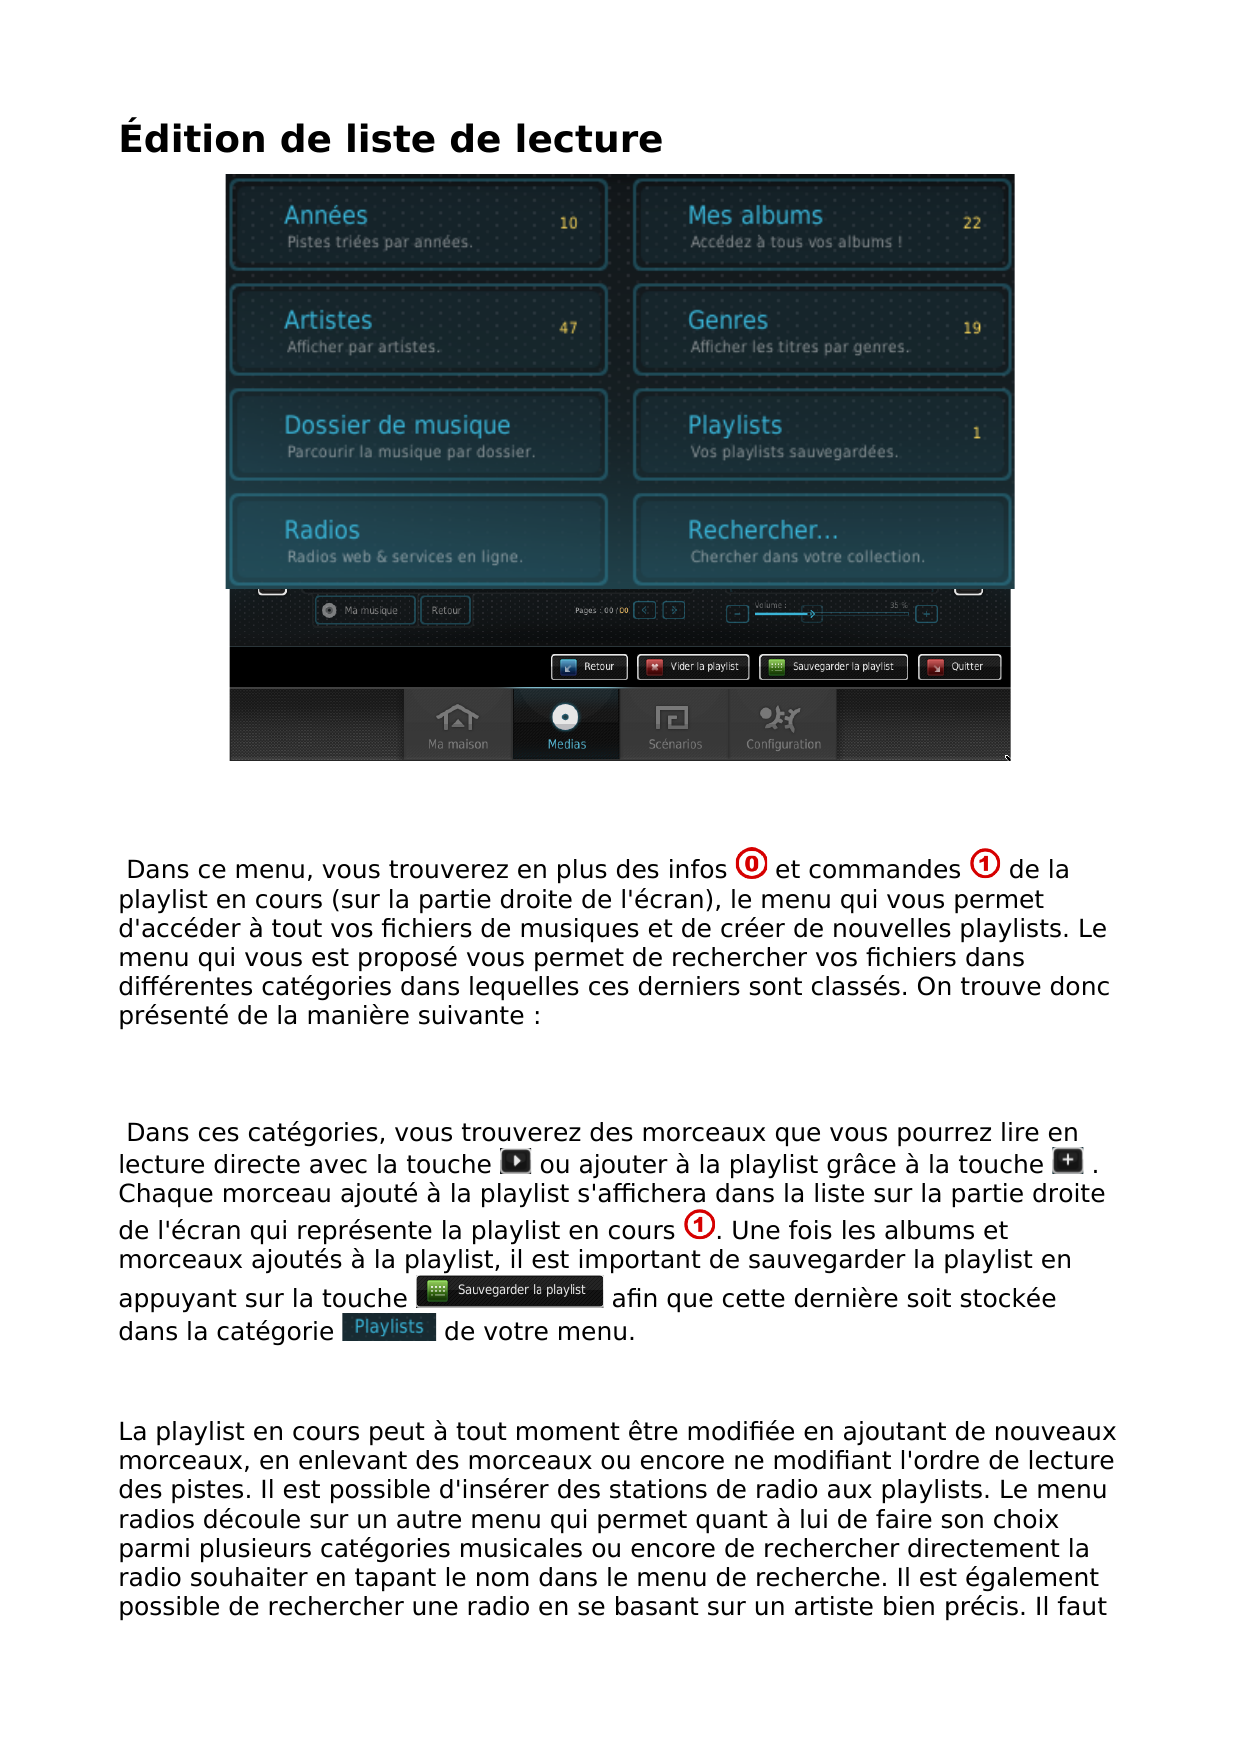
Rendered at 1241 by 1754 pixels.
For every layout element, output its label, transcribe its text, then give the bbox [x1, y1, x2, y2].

picture [500, 1148, 532, 1174]
picture [342, 1313, 437, 1341]
picture [1052, 1147, 1084, 1174]
subtitle Édition de liste de lecture [118, 118, 1122, 162]
picture [969, 847, 1001, 879]
picture [416, 1275, 604, 1308]
picture [225, 174, 1015, 761]
picture [683, 1208, 716, 1240]
picture [735, 847, 768, 879]
text La playlist en cours peut à tout moment être modifiée en ajoutant de nouveaux morceaux, en enlevant des morceaux ou encore ne modifiant l'ordre de lecture des pistes. Il est possible d'insérer des stations de radio aux playlists. Le menu radios découle sur un autre menu qui permet quant à lui de faire son choix parmi plusieurs catégories musicales ou encore de rechercher directement la radio souhaiter en tapant le nom dans le menu de recherche. Il est également possible de rechercher une radio en se basant sur un artiste bien précis. Il faut [118, 1417, 1122, 1622]
text Dans ce menu, vous trouverez en plus des infos et commandes de la playlist en cours (sur la partie droite de l'écran), le menu qui vous permet d'accéder à tout vos fichiers de musiques et de créer de nouvelles playlists. Le menu qui vous est proposé vous permet de rechercher vos fichiers dans différentes catégories dans lequelles ces derniers sont classés. On trouve donc présenté de la manière suivante : Dans ces catégories, vous trouverez des morceaux que vous pourrez lire en lecture directe avec la touche ou ajouter à la playlist grâce à la touche . Chaque morceau ajouté à la playlist s'affichera dans la liste sur la partie droite de l'écran qui représente la playlist en cours . Une fois les albums et morceaux ajoutés à la playlist, il est important de sauvegarder la playlist en appuyant sur la touche afin que cette dernière soit stockée dans la catégorie de votre menu. [118, 174, 1122, 1405]
